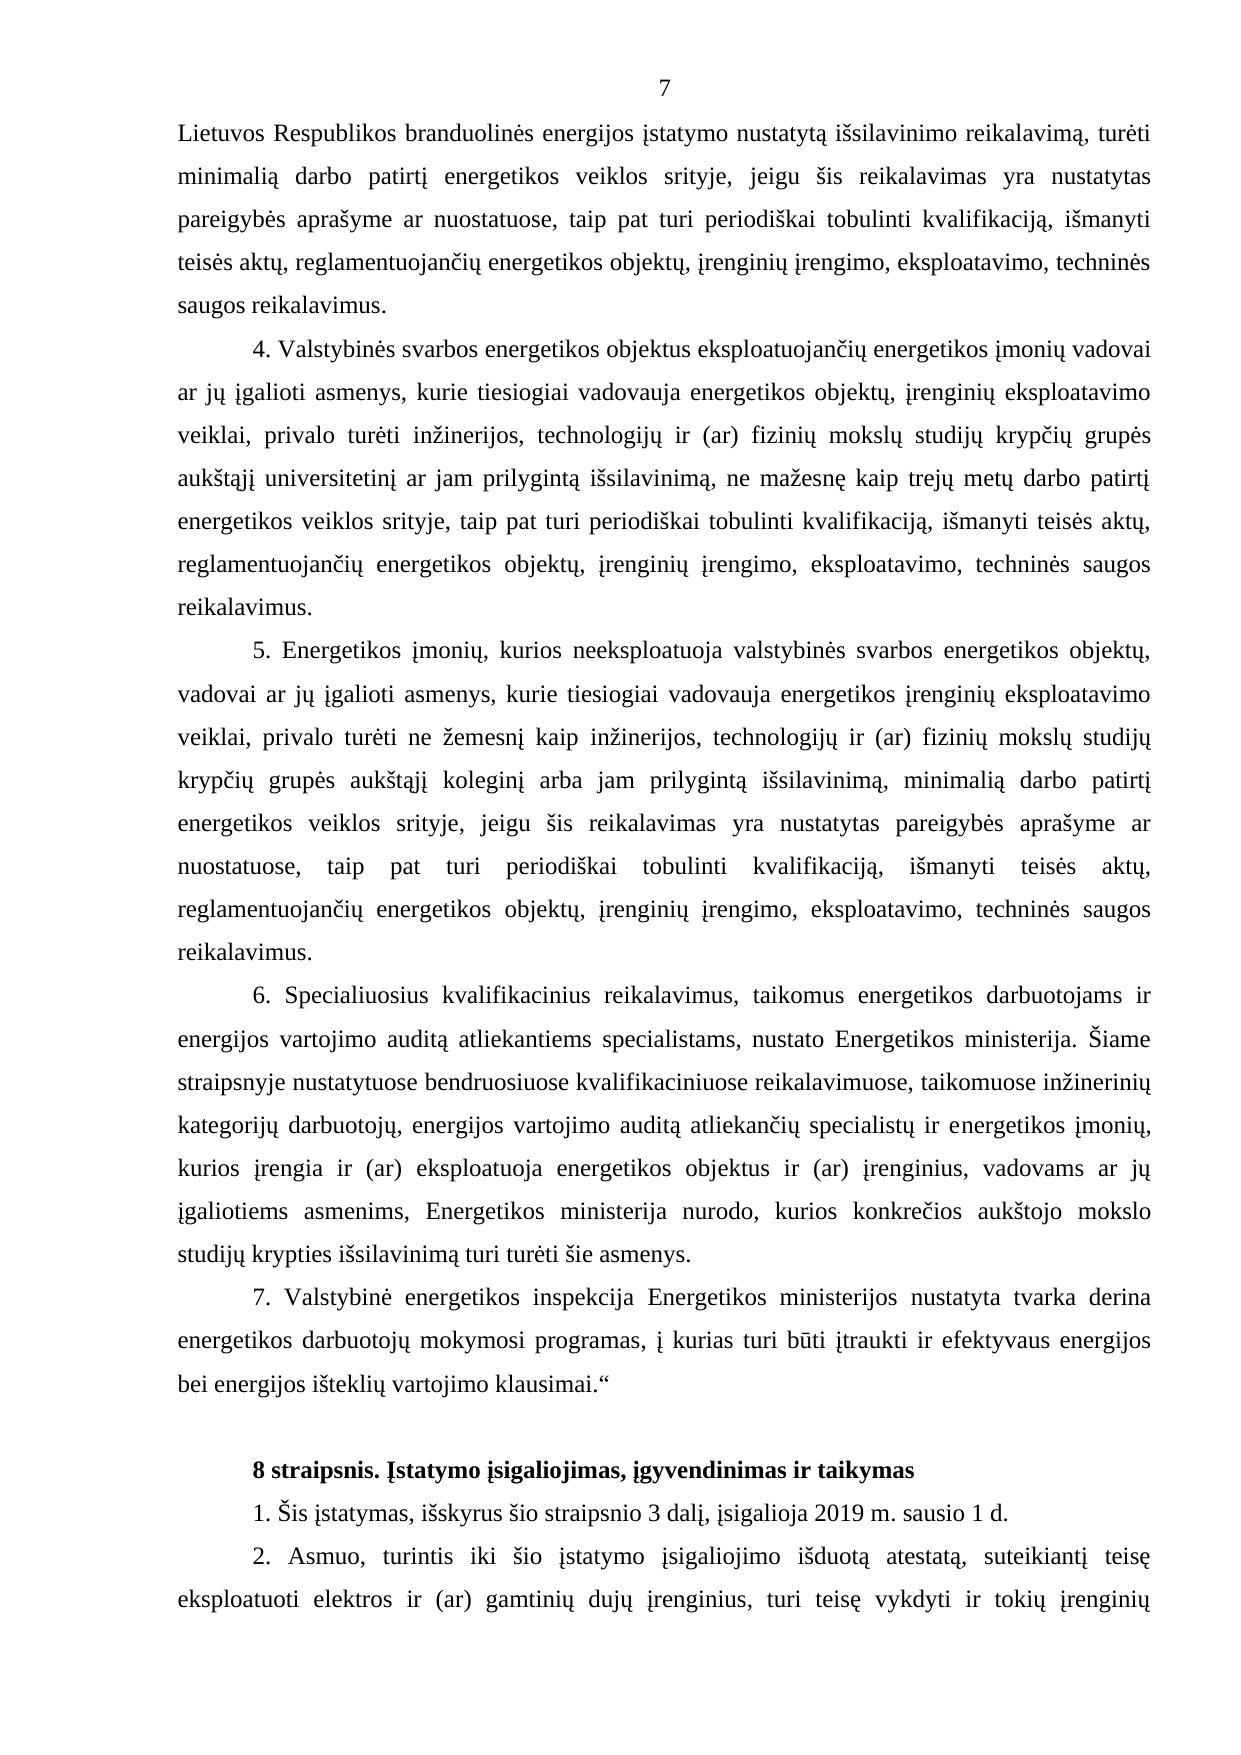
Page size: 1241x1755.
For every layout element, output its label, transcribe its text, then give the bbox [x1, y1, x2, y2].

text 2. Asmuo, turintis iki šio įstatymo įsigaliojimo išduotą atestatą, suteikiantį teisę eksploatuoti elektros ir (ar) gamtinių dujų įrenginius, turi teisę vykdyti ir tokių įrenginių [177, 1541, 1152, 1613]
text 8 straipsnis. Įstatymo įsigaliojimas, įgyvendinimas ir taikymas [177, 1455, 1152, 1484]
text 1. Šis įstatymas, išskyrus šio straipsnio 3 dalį, įsigalioja 2019 m. sausio 1 d. [177, 1498, 1152, 1527]
text 6. Specialiuosius kvalifikacinius reikalavimus, taikomus energetikos darbuotojams ir energijos vartojimo auditą atliekantiems specialistams, nustato Energetikos ministerija. Šiame straipsnyje nustatytuose bendruosiuose kvalifikaciniuose reikalavimuose, taikomuose inžinerinių kategorijų darbuotojų, energijos vartojimo auditą atliekančių specialistų ir energetikos įmonių, kurios įrengia ir (ar) eksploatuoja energetikos objektus ir (ar) įrenginius, vadovams ar jų įgaliotiems asmenims, Energetikos ministerija nurodo, kurios konkrečios aukštojo mokslo studijų krypties išsilavinimą turi turėti šie asmenys. [177, 981, 1152, 1268]
text 4. Valstybinės svarbos energetikos objektus eksploatuojančių energetikos įmonių vadovai ar jų įgalioti asmenys, kurie tiesiogiai vadovauja energetikos objektų, įrenginių eksploatavimo veiklai, privalo turėti inžinerijos, technologijų ir (ar) fizinių mokslų studijų krypčių grupės aukštąjį universitetinį ar jam prilygintą išsilavinimą, ne mažesnę kaip trejų metų darbo patirtį energetikos veiklos srityje, taip pat turi periodiškai tobulinti kvalifikaciją, išmanyti teisės aktų, reglamentuojančių energetikos objektų, įrenginių įrengimo, eksploatavimo, techninės saugos reikalavimus. [177, 334, 1152, 621]
text 7. Valstybinė energetikos inspekcija Energetikos ministerijos nustatyta tvarka derina energetikos darbuotojų mokymosi programas, į kurias turi būti įtraukti ir efektyvaus energijos bei energijos išteklių vartojimo klausimai.“ [177, 1282, 1152, 1397]
text Lietuvos Respublikos branduolinės energijos įstatymo nustatytą išsilavinimo reikalavimą, turėti minimalią darbo patirtį energetikos veiklos srityje, jeigu šis reikalavimas yra nustatytas pareigybės aprašyme ar nuostatuose, taip pat turi periodiškai tobulinti kvalifikaciją, išmanyti teisės aktų, reglamentuojančių energetikos objektų, įrenginių įrengimo, eksploatavimo, techninės saugos reikalavimus. [177, 118, 1152, 319]
text 5. Energetikos įmonių, kurios neeksploatuoja valstybinės svarbos energetikos objektų, vadovai ar jų įgalioti asmenys, kurie tiesiogiai vadovauja energetikos įrenginių eksploatavimo veiklai, privalo turėti ne žemesnį kaip inžinerijos, technologijų ir (ar) fizinių mokslų studijų krypčių grupės aukštąjį koleginį arba jam prilygintą išsilavinimą, minimalią darbo patirtį energetikos veiklos srityje, jeigu šis reikalavimas yra nustatytas pareigybės aprašyme ar nuostatuose, taip pat turi periodiškai tobulinti kvalifikaciją, išmanyti teisės aktų, reglamentuojančių energetikos objektų, įrenginių įrengimo, eksploatavimo, techninės saugos reikalavimus. [177, 636, 1152, 966]
